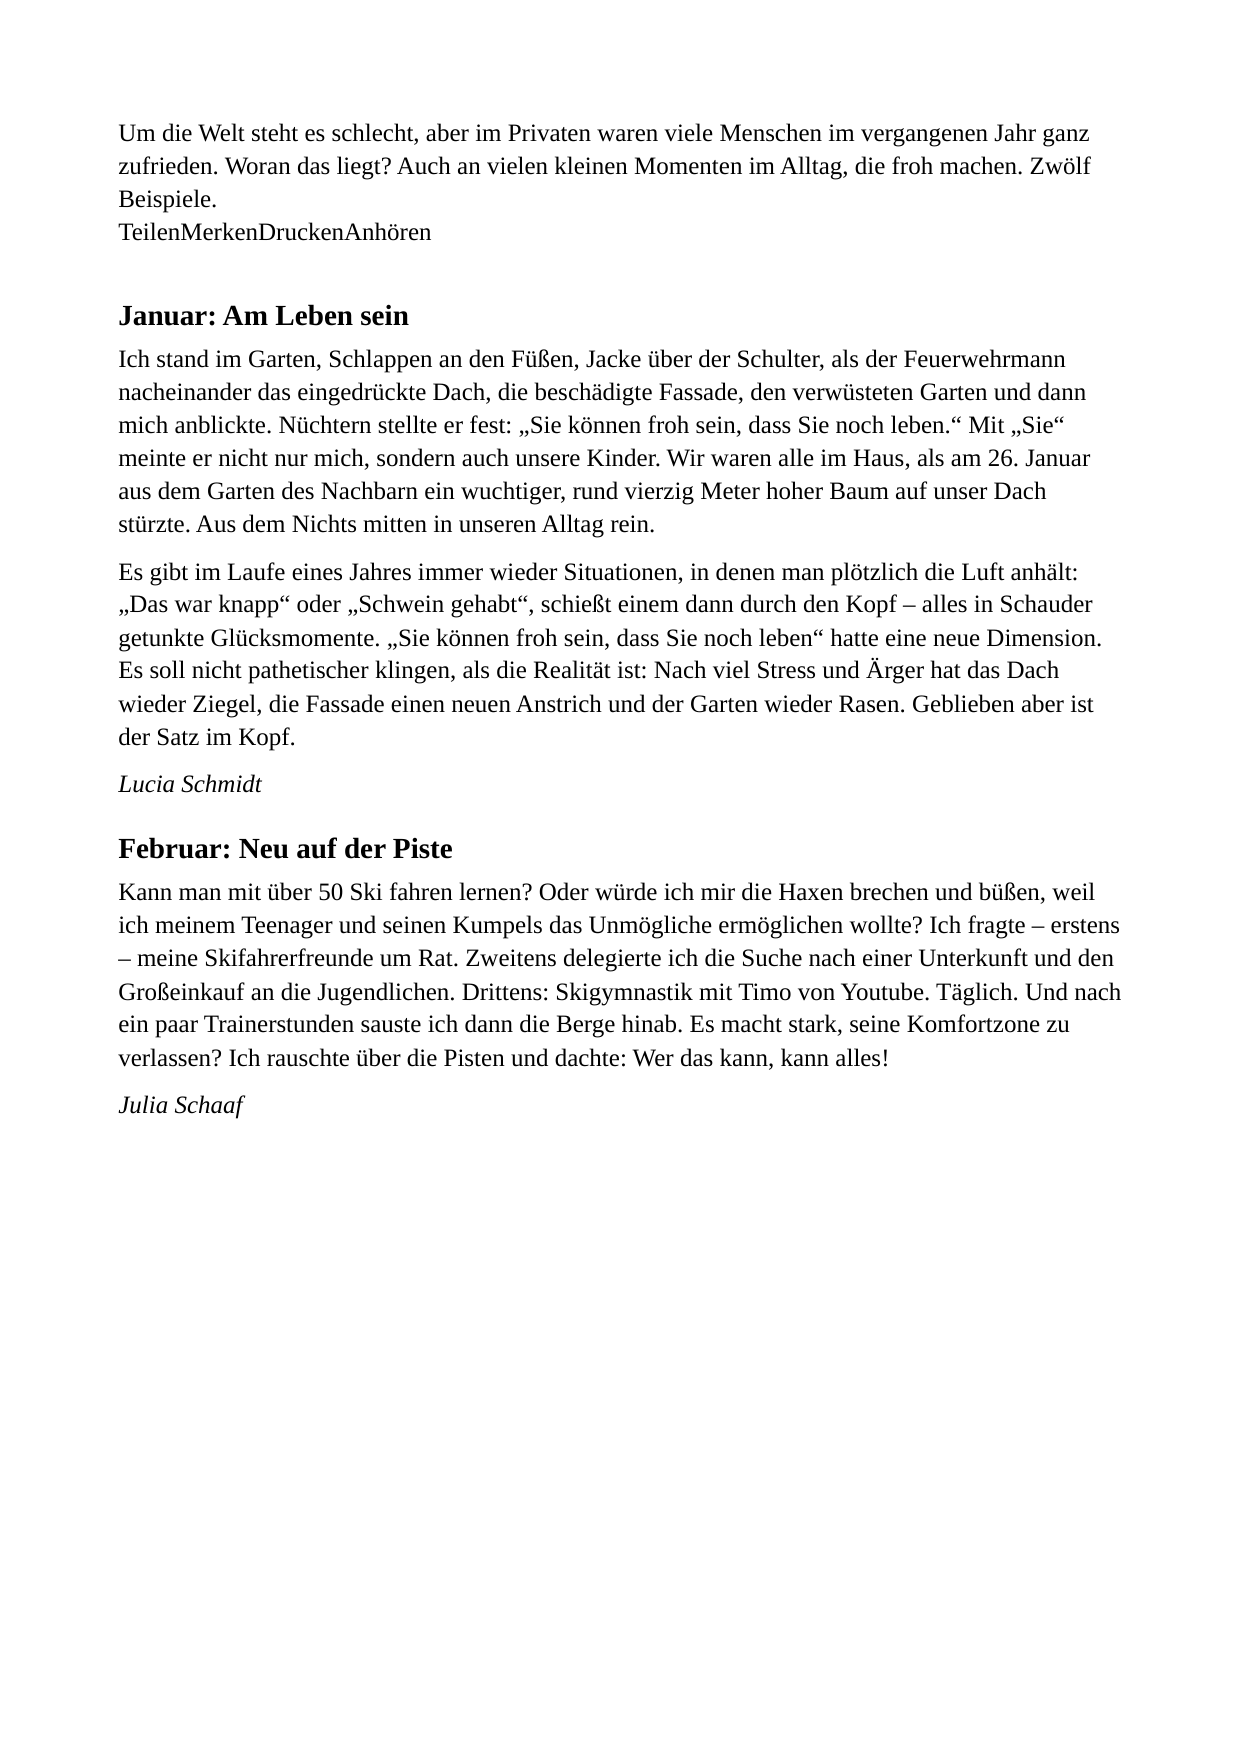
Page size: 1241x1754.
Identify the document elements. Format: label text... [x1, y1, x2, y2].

text Kann man mit über 50 Ski fahren lernen? Oder würde ich mir die Haxen brechen und büßen, weil ich meinem Teenager und seinen Kumpels das Unmögliche ermöglichen wollte? Ich fragte – erstens – meine Skifahrerfreunde um Rat. Zweitens delegierte ich die Suche nach einer Unterkunft und den Großeinkauf an die Jugendlichen. Drittens: Skigymnastik mit Timo von Youtube. Täglich. Und nach ein paar Trainerstunden sauste ich dann die Berge hinab. Es macht stark, seine Komfortzone zu verlassen? Ich rauschte über die Pisten und dachte: Wer das kann, kann alles! [118, 877, 1122, 1071]
text Es gibt im Laufe eines Jahres immer wieder Situationen, in denen man plötzlich die Luft anhält: „Das war knapp“ oder „Schwein gehabt“, schießt einem dann durch den Kopf – alles in Schauder getunkte Glücksmomente. „Sie können froh sein, dass Sie noch leben“ hatte eine neue Dimension. Es soll nicht pathetischer klingen, als die Realität ist: Nach viel Stress und Ärger hat das Dach wieder Ziegel, die Fassade einen neuen Anstrich und der Garten wieder Rasen. Geblieben aber ist der Satz im Kopf. [118, 557, 1122, 750]
text Ich stand im Garten, Schlappen an den Füßen, Jacke über der Schulter, als der Feuerwehrmann nacheinander das eingedrückte Dach, die beschädigte Fassade, den verwüsteten Garten und dann mich anblickte. Nüchtern stellte er fest: „Sie können froh sein, dass Sie noch leben.“ Mit „Sie“ meinte er nicht nur mich, sondern auch unsere Kinder. Wir waren alle im Haus, als am 26. Januar aus dem Garten des Nachbarn ein wuchtiger, rund vierzig Meter hoher Baum auf unser Dach stürzte. Aus dem Nichts mitten in unseren Alltag rein. [118, 344, 1122, 538]
text TeilenMerkenDruckenAnhören [118, 217, 1122, 246]
text Um die Welt steht es schlecht, aber im Privaten waren viele Menschen im vergangenen Jahr ganz zufrieden. Woran das liegt? Auch an vielen kleinen Momenten im Alltag, die froh machen. Zwölf Beispiele. [118, 118, 1122, 213]
text Lucia Schmidt [118, 769, 1122, 798]
subtitle Februar: Neu auf der Piste [118, 831, 1122, 865]
text Julia Schaaf [118, 1090, 1122, 1119]
subtitle Januar: Am Leben sein [118, 298, 1122, 331]
